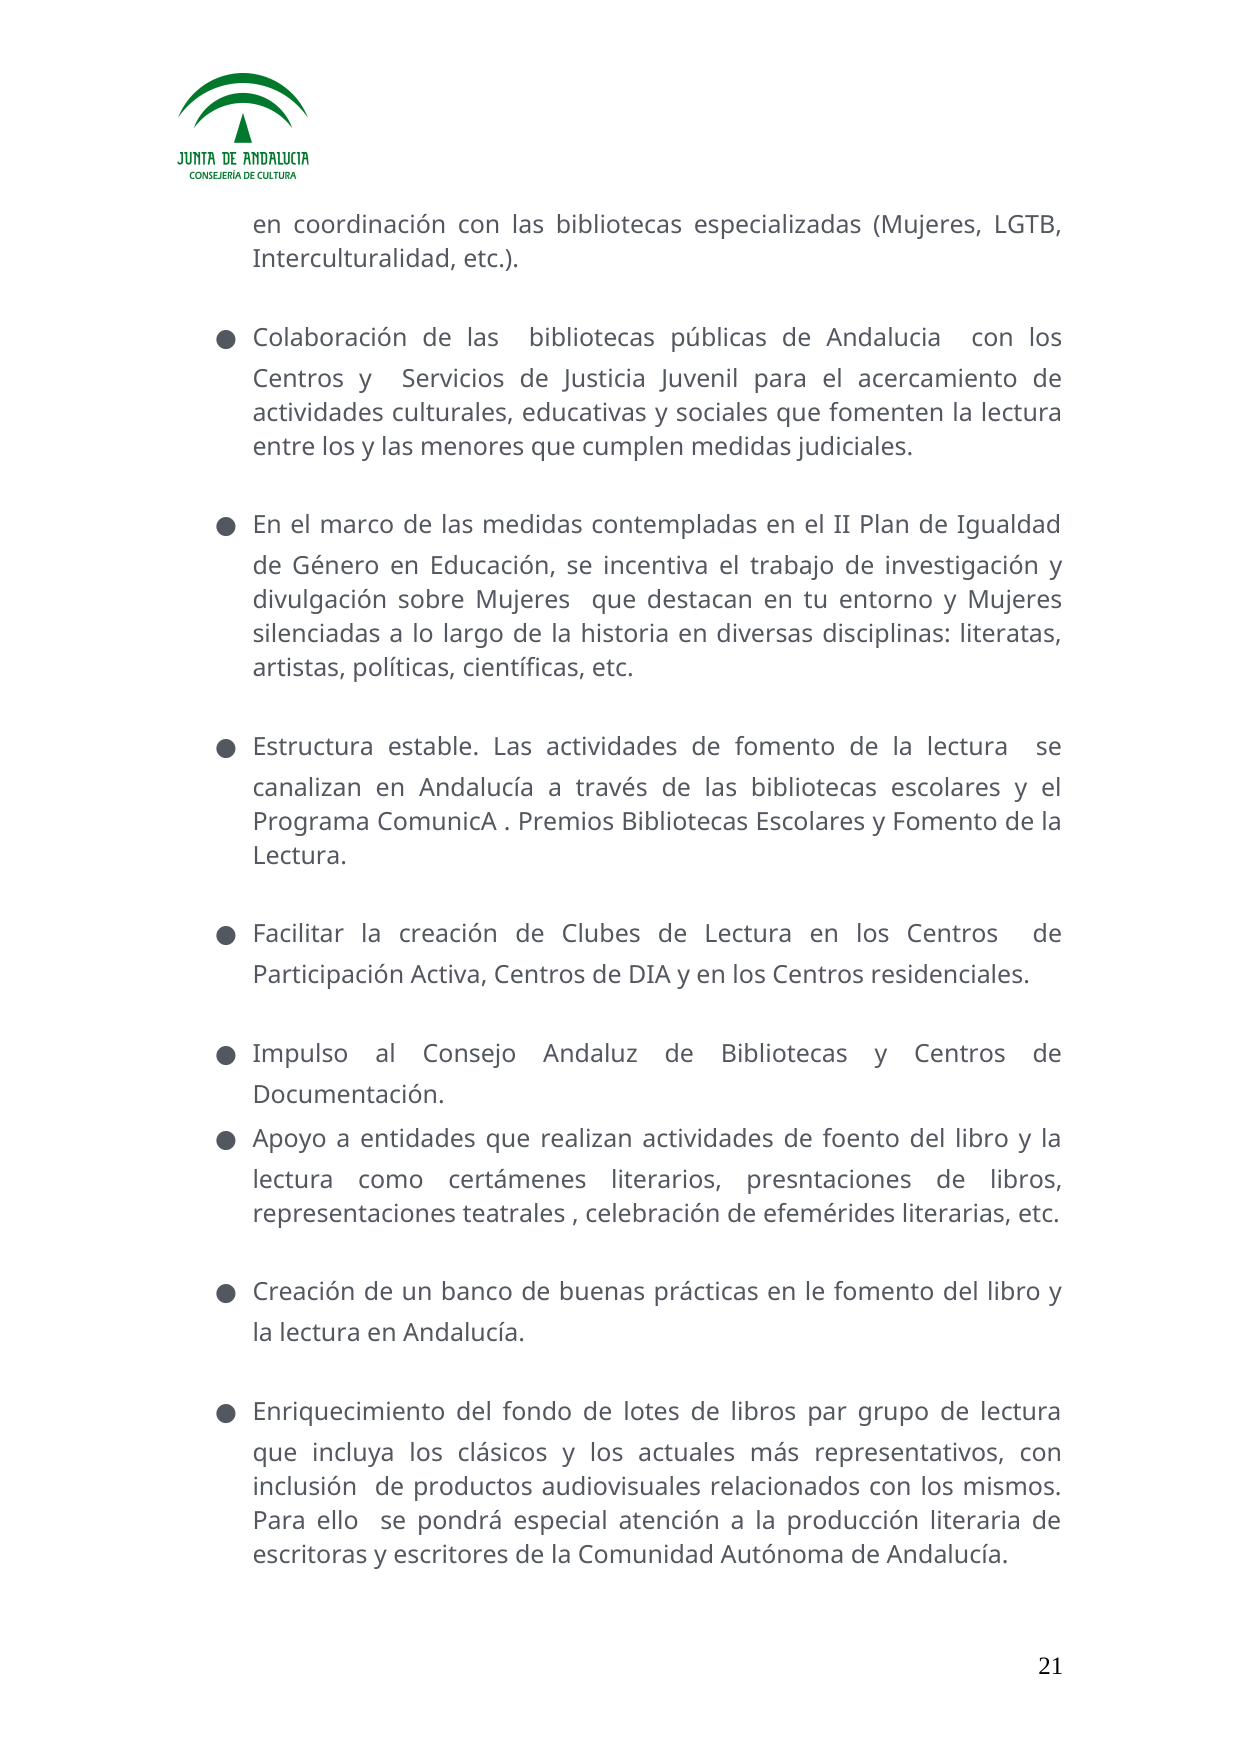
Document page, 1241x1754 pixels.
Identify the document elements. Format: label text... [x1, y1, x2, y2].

list Estructura estable. Las actividades de fomento de la lectura se canalizan en Andalucía a través de las bibliotecas escolares y el Programa ComunicA . Premios Bibliotecas Escolares y Fomento de la Lectura. [215, 718, 1063, 872]
list Apoyo a entidades que realizan actividades de foento del libro y la lectura como certámenes literarios, presntaciones de libros, representaciones teatrales , celebración de efemérides literarias, etc. [215, 1110, 1063, 1230]
list Enriquecimiento del fondo de lotes de libros par grupo de lectura que incluya los clásicos y los actuales más representativos, con inclusión de productos audiovisuales relacionados con los mismos. Para ello se pondrá especial atención a la producción literaria de escritoras y escritores de la Comunidad Autónoma de Andalucía. [215, 1383, 1063, 1571]
list En el marco de las medidas contempladas en el II Plan de Igualdad de Género en Educación, se incentiva el trabajo de investigación y divulgación sobre Mujeres que destacan en tu entorno y Mujeres silenciadas a lo largo de la historia en diversas disciplinas: literatas, artistas, políticas, científicas, etc. [215, 497, 1063, 684]
list Impulso al Consejo Andaluz de Bibliotecas y Centros de Documentación. [215, 1025, 1063, 1110]
list en coordinación con las bibliotecas especializadas (Mujeres, LGTB, Interculturalidad, etc.). [215, 207, 1063, 275]
picture [177, 73, 309, 179]
list Creación de un banco de buenas prácticas en le fomento del libro y la lectura en Andalucía. [215, 1264, 1063, 1349]
list Colaboración de las bibliotecas públicas de Andalucia con los Centros y Servicios de Justicia Juvenil para el acercamiento de actividades culturales, educativas y sociales que fomenten la lectura entre los y las menores que cumplen medidas judiciales. [215, 309, 1063, 463]
list Facilitar la creación de Clubes de Lectura en los Centros de Participación Activa, Centros de DIA y en los Centros residenciales. [215, 906, 1063, 991]
